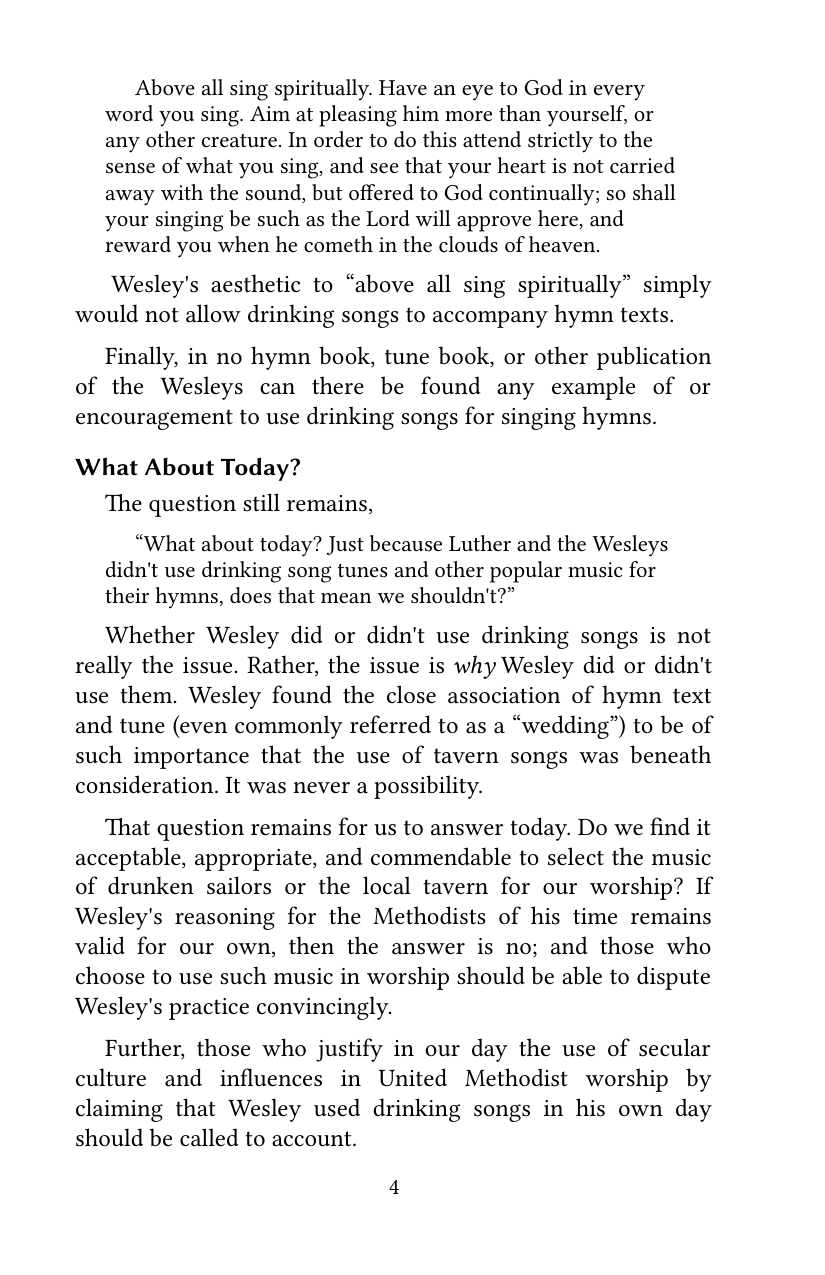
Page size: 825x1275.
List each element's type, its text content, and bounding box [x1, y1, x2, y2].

text Above all sing spiritually. Have an eye to God in every word you sing. Aim at pleasing him more than yourself, or any other creature. In order to do this attend strictly to the sense of what you sing, and see that your heart is not carried away with the sound, but offered to God continually; so shall your singing be such as the Lord will approve here, and reward you when he cometh in the clouds of heaven. [105, 75, 682, 258]
text Wesley's aesthetic to “above all sing spiritually” simply would not allow drinking songs to accompany hymn texts. [75, 270, 712, 328]
text The question still remains, [75, 489, 712, 517]
text Further, those who justify in our day the use of secular culture and influences in United Methodist worship by claiming that Wesley used drinking songs in his own day should be called to account. [75, 1034, 712, 1152]
text Finally, in no hymn book, tune book, or other publication of the Wesleys can there be found any example of or encouragement to use drinking songs for singing hymns. [75, 342, 712, 430]
subtitle What About Today? [75, 453, 712, 481]
text Whether Wesley did or didn't use drinking songs is not really the issue. Rather, the issue is why Wesley did or didn't use them. Wesley found the close association of hymn text and tune (even commonly referred to as a “wedding”) to be of such importance that the use of tavern songs was beneath consideration. It was never a possibility. [75, 621, 712, 799]
text “What about today? Just because Luther and the Wesleys didn't use drinking song tunes and other popular music for their hymns, does that mean we shouldn't?” [105, 531, 682, 609]
text That question remains for us to answer today. Do we find it acceptable, appropriate, and commendable to select the music of drunken sailors or the local tavern for our worship? If Wesley's reasoning for the Methodists of his time remains valid for our own, then the answer is no; and those who choose to use such music in worship should be able to dispute Wesley's practice convincingly. [75, 813, 712, 1021]
